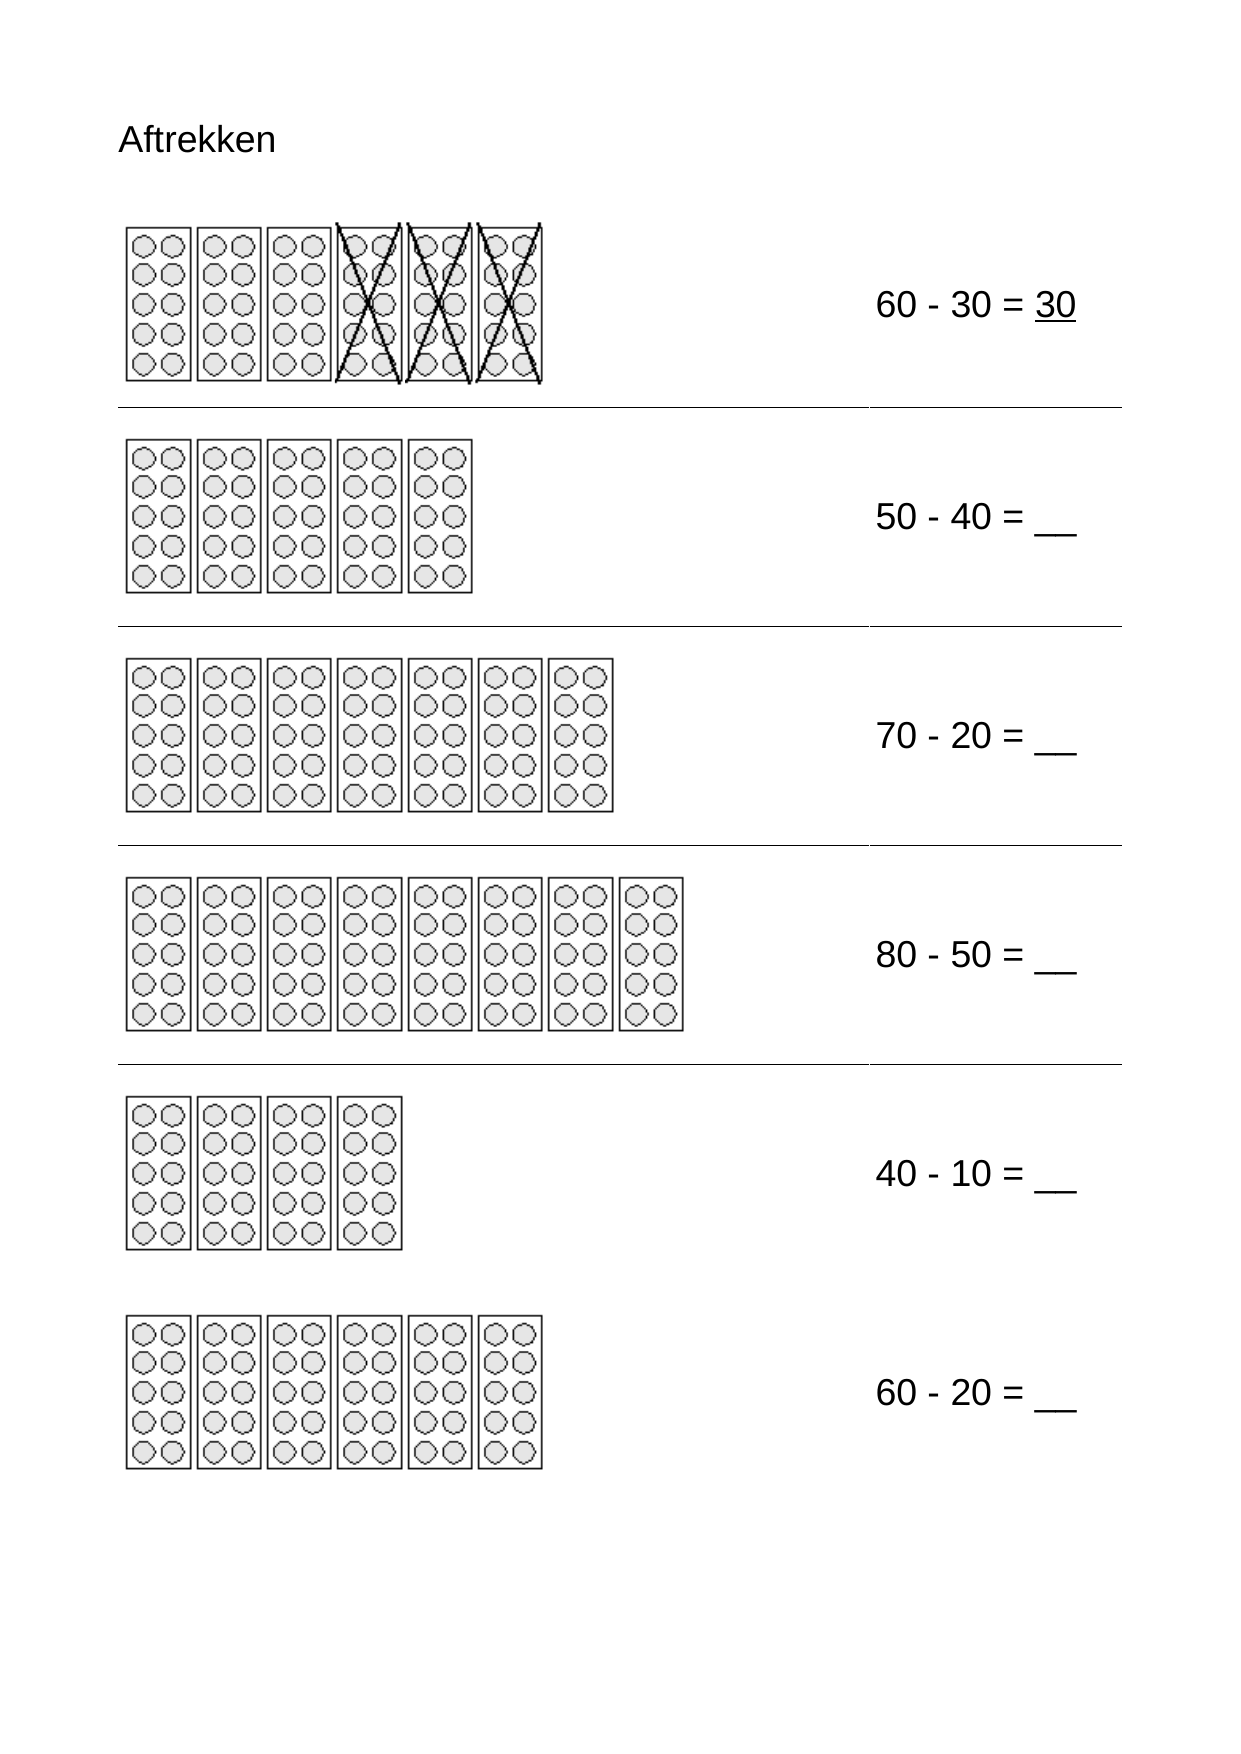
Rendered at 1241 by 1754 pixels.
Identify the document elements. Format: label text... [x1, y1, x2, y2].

table_cell 70 - 20 = __ [870, 627, 1122, 845]
table_cell 50 - 40 = __ [870, 408, 1122, 626]
table_header [118, 202, 869, 407]
picture [123, 652, 617, 819]
picture [123, 221, 546, 388]
table_cell 60 - 20 = __ [870, 1283, 1122, 1502]
table_cell 80 - 50 = __ [870, 846, 1122, 1064]
table_cell [118, 627, 869, 845]
text Aftrekken [118, 118, 1122, 160]
table_header 60 - 30 = 30 [870, 202, 1122, 407]
picture [123, 433, 476, 600]
table_cell [118, 1283, 869, 1502]
picture [123, 1091, 405, 1257]
table_cell [118, 1065, 869, 1283]
table_cell [118, 846, 869, 1064]
picture [123, 1310, 546, 1476]
table_cell 40 - 10 = __ [870, 1065, 1122, 1283]
picture [123, 872, 687, 1038]
table_cell [118, 408, 869, 626]
